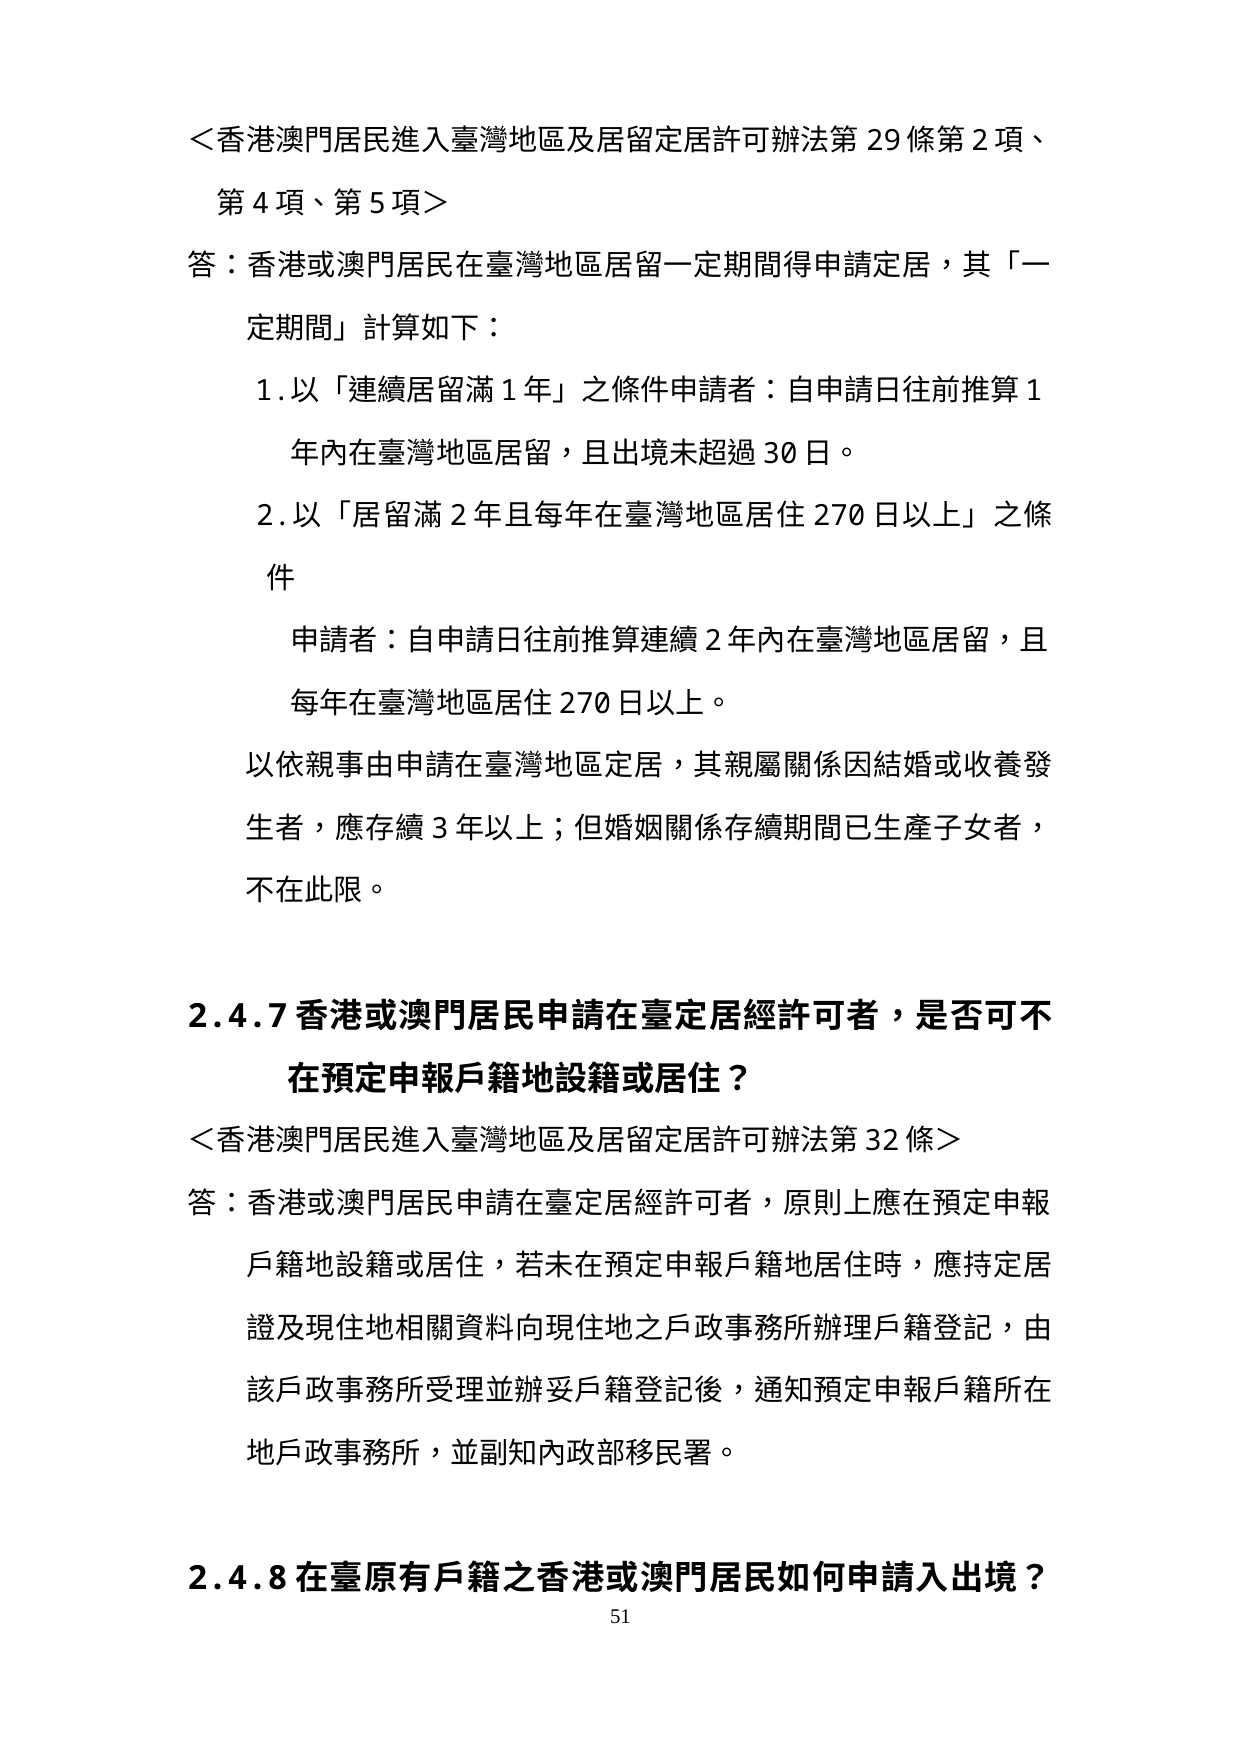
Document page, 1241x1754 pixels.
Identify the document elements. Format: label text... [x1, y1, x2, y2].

text 1.以「連續居留滿1年」之條件申請者：自申請日往前推算1 [237, 346, 1053, 409]
text 以依親事由申請在臺灣地區定居，其親屬關係因結婚或收養發生者，應存續3年以上；但婚姻關係存續期間已生產子女者，不在此限。 [246, 721, 1053, 909]
text 2.以「居留滿2年且每年在臺灣地區居住270日以上」之條件 [237, 471, 1053, 596]
text 2.4.7香港或澳門居民申請在臺定居經許可者，是否可不在預定申報戶籍地設籍或居住？ [187, 971, 1053, 1096]
text 每年在臺灣地區居住270日以上。 [237, 659, 1053, 721]
text ＜香港澳門居民進入臺灣地區及居留定居許可辦法第29條第2項、第4項、第5項＞ [187, 96, 1053, 221]
text ＜香港澳門居民進入臺灣地區及居留定居許可辦法第32條＞ [187, 1096, 1053, 1159]
text 2.4.8在臺原有戶籍之香港或澳門居民如何申請入出境？ [187, 1534, 1053, 1596]
text 年內在臺灣地區居留，且出境未超過30日。 [237, 409, 1053, 471]
text 申請者：自申請日往前推算連續2年內在臺灣地區居留，且 [237, 596, 1053, 659]
text 答：香港或澳門居民申請在臺定居經許可者，原則上應在預定申報戶籍地設籍或居住，若未在預定申報戶籍地居住時，應持定居證及現住地相關資料向現住地之戶政事務所辦理戶籍登記，由該戶政事務所受理並辦妥戶籍登記後，通知預定申報戶籍所在地戶政事務所，並副知內政部移民署。 [187, 1159, 1053, 1471]
text 答：香港或澳門居民在臺灣地區居留一定期間得申請定居，其「一定期間」計算如下： [187, 221, 1053, 346]
